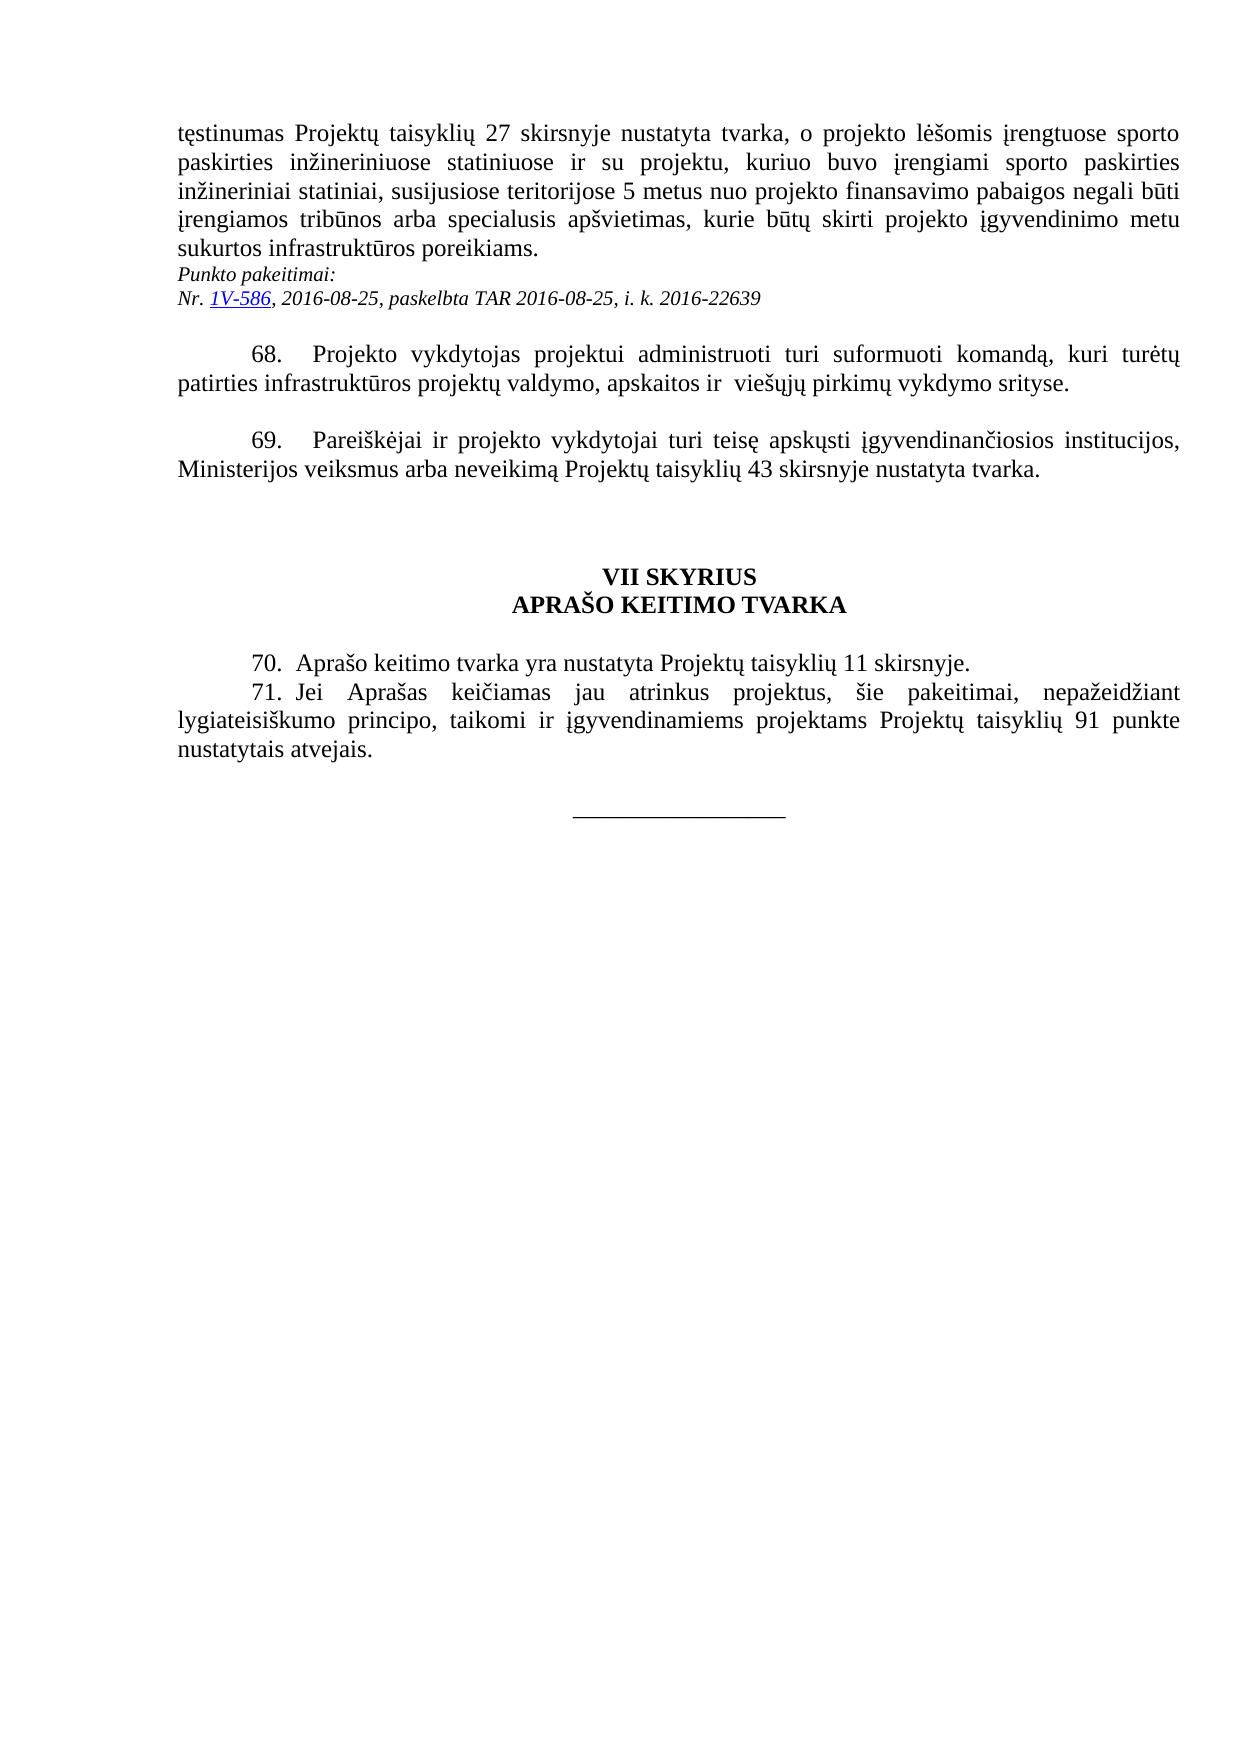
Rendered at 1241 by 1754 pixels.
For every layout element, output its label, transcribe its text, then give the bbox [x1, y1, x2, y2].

text _________________ [177, 792, 1181, 820]
text 68. Projekto vykdytojas projektui administruoti turi suformuoti komandą, kuri turėtų patirties infrastruktūros projektų valdymo, apskaitos ir viešųjų pirkimų vykdymo srityse. [177, 339, 1181, 396]
text APRAŠO KEITIMO TVARKA [177, 590, 1181, 619]
text 70. Aprašo keitimo tvarka yra nustatyta Projektų taisyklių 11 skirsnyje. [251, 648, 1181, 677]
text 71. Jei Aprašas keičiamas jau atrinkus projektus, šie pakeitimai, nepažeidžiant lygiateisiškumo principo, taikomi ir įgyvendinamiems projektams Projektų taisyklių 91 punkte nustatytais atvejais. [177, 677, 1181, 763]
text 69. Pareiškėjai ir projekto vykdytojai turi teisę apskųsti įgyvendinančiosios institucijos, Ministerijos veiksmus arba neveikimą Projektų taisyklių 43 skirsnyje nustatyta tvarka. [177, 425, 1181, 483]
text Nr. 1V-586, 2016-08-25, paskelbta TAR 2016-08-25, i. k. 2016-22639 [177, 286, 1181, 310]
text VII SKYRIUS [177, 562, 1181, 590]
text Punkto pakeitimai: [177, 262, 1181, 286]
text tęstinumas Projektų taisyklių 27 skirsnyje nustatyta tvarka, o projekto lėšomis įrengtuose sporto paskirties inžineriniuose statiniuose ir su projektu, kuriuo buvo įrengiami sporto paskirties inžineriniai statiniai, susijusiose teritorijose 5 metus nuo projekto finansavimo pabaigos negali būti įrengiamos tribūnos arba specialusis apšvietimas, kurie būtų skirti projekto įgyvendinimo metu sukurtos infrastruktūros poreikiams. [177, 118, 1181, 262]
